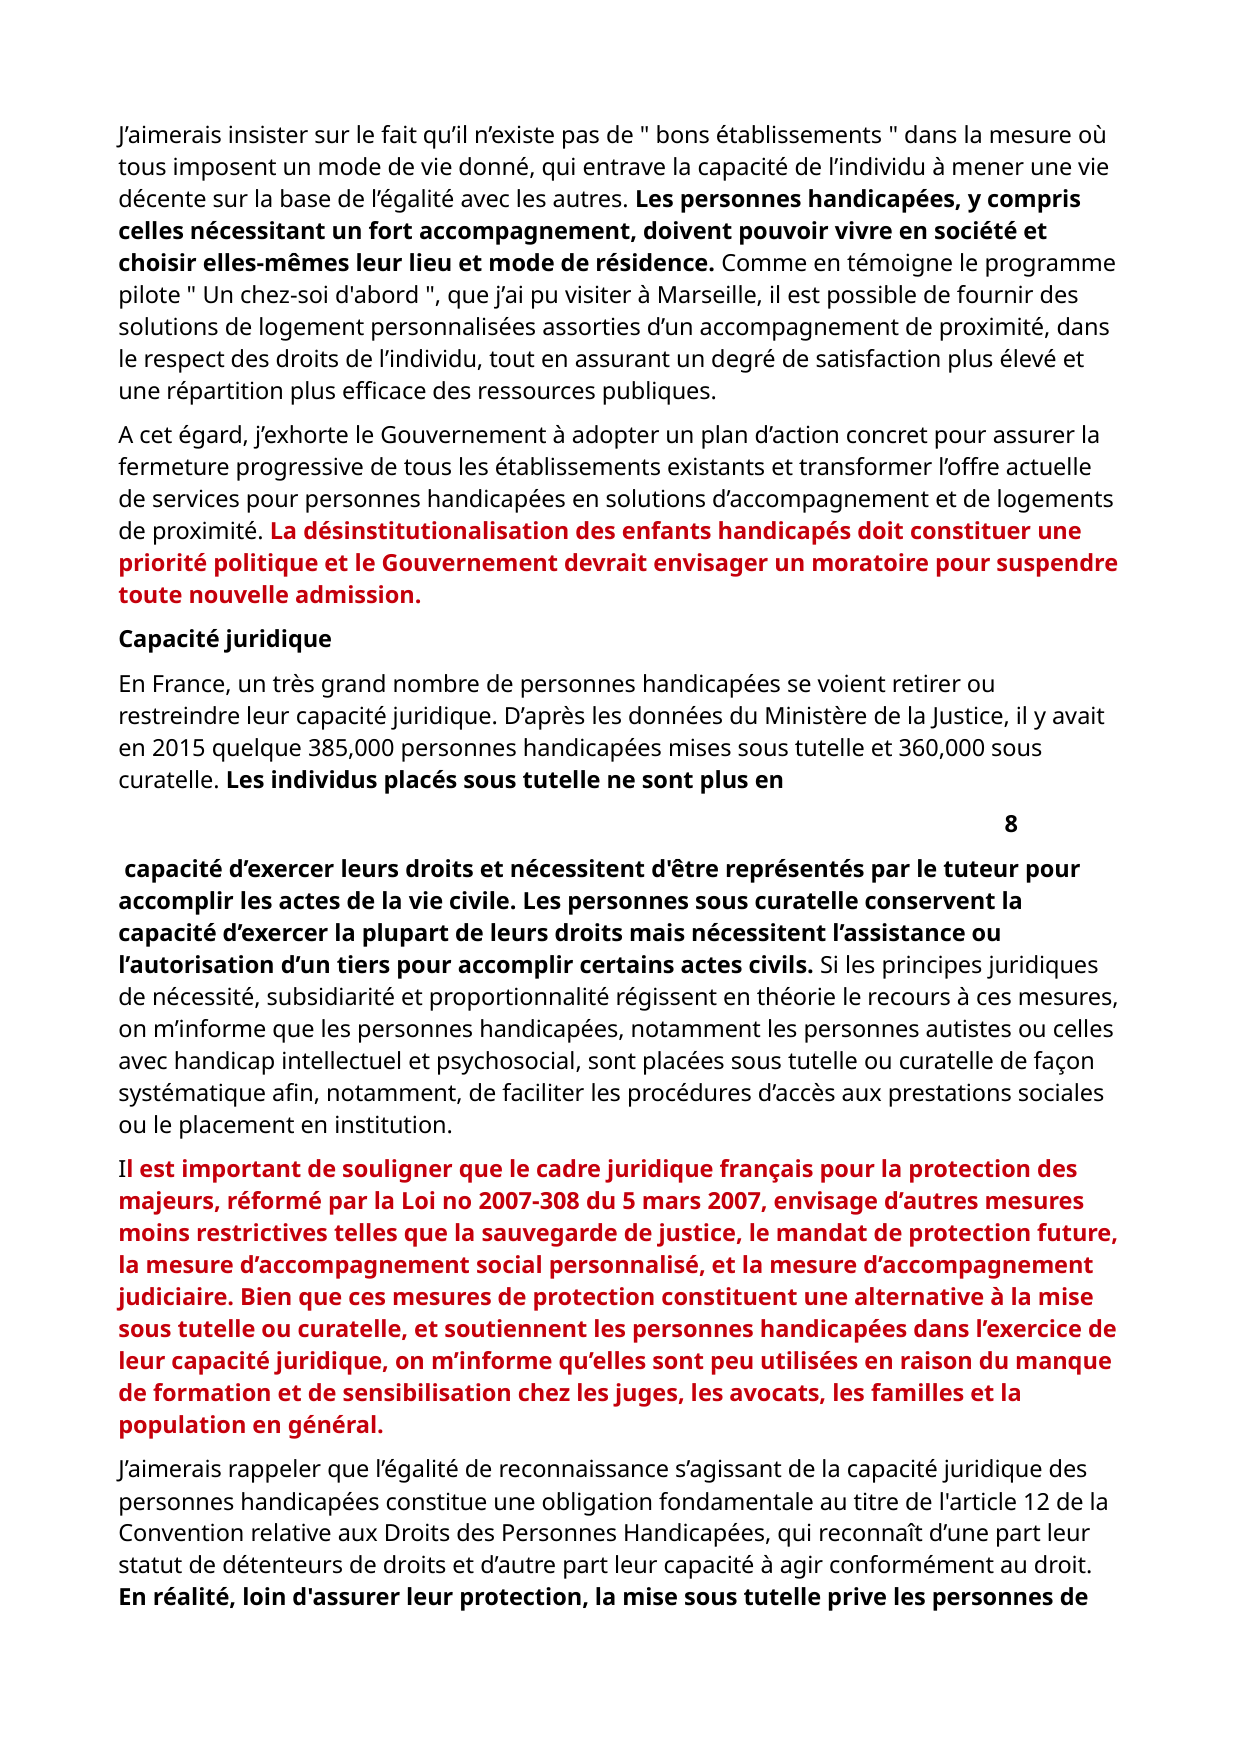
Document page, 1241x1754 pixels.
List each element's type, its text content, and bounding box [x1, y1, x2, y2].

text 8 [118, 808, 1122, 840]
text Capacité juridique [118, 623, 1122, 655]
text J’aimerais insister sur le fait qu’il n’existe pas de " bons établissements " dans la mesure où tous imposent un mode de vie donné, qui entrave la capacité de l’individu à mener une vie décente sur la base de l’égalité avec les autres. Les personnes handicapées, y compris celles nécessitant un fort accompagnement, doivent pouvoir vivre en société et choisir elles-mêmes leur lieu et mode de résidence. Comme en témoigne le programme pilote " Un chez-soi d'abord ", que j’ai pu visiter à Marseille, il est possible de fournir des solutions de logement personnalisées assorties d’un accompagnement de proximité, dans le respect des droits de l’individu, tout en assurant un degré de satisfaction plus élevé et une répartition plus efficace des ressources publiques. [118, 118, 1122, 406]
text En France, un très grand nombre de personnes handicapées se voient retirer ou restreindre leur capacité juridique. D’après les données du Ministère de la Justice, il y avait en 2015 quelque 385,000 personnes handicapées mises sous tutelle et 360,000 sous curatelle. Les individus placés sous tutelle ne sont plus en [118, 667, 1122, 795]
text capacité d’exercer leurs droits et nécessitent d'être représentés par le tuteur pour accomplir les actes de la vie civile. Les personnes sous curatelle conservent la capacité d’exercer la plupart de leurs droits mais nécessitent l’assistance ou l’autorisation d’un tiers pour accomplir certains actes civils. Si les principes juridiques de nécessité, subsidiarité et proportionnalité régissent en théorie le recours à ces mesures, on m’informe que les personnes handicapées, notamment les personnes autistes ou celles avec handicap intellectuel et psychosocial, sont placées sous tutelle ou curatelle de façon systématique afin, notamment, de faciliter les procédures d’accès aux prestations sociales ou le placement en institution. [118, 852, 1122, 1140]
text Il est important de souligner que le cadre juridique français pour la protection des majeurs, réformé par la Loi no 2007‑308 du 5 mars 2007, envisage d’autres mesures moins restrictives telles que la sauvegarde de justice, le mandat de protection future, la mesure d’accompagnement social personnalisé, et la mesure d’accompagnement judiciaire. Bien que ces mesures de protection constituent une alternative à la mise sous tutelle ou curatelle, et soutiennent les personnes handicapées dans l’exercice de leur capacité juridique, on m’informe qu’elles sont peu utilisées en raison du manque de formation et de sensibilisation chez les juges, les avocats, les familles et la population en général. [118, 1152, 1122, 1440]
text A cet égard, j’exhorte le Gouvernement à adopter un plan d’action concret pour assurer la fermeture progressive de tous les établissements existants et transformer l’offre actuelle de services pour personnes handicapées en solutions d’accompagnement et de logements de proximité. La désinstitutionalisation des enfants handicapés doit constituer une priorité politique et le Gouvernement devrait envisager un moratoire pour suspendre toute nouvelle admission. [118, 418, 1122, 610]
text J’aimerais rappeler que l’égalité de reconnaissance s’agissant de la capacité juridique des personnes handicapées constitue une obligation fondamentale au titre de l'article 12 de la Convention relative aux Droits des Personnes Handicapées, qui reconnaît d’une part leur statut de détenteurs de droits et d’autre part leur capacité à agir conformément au droit. En réalité, loin d'assurer leur protection, la mise sous tutelle prive les personnes de [118, 1453, 1122, 1613]
